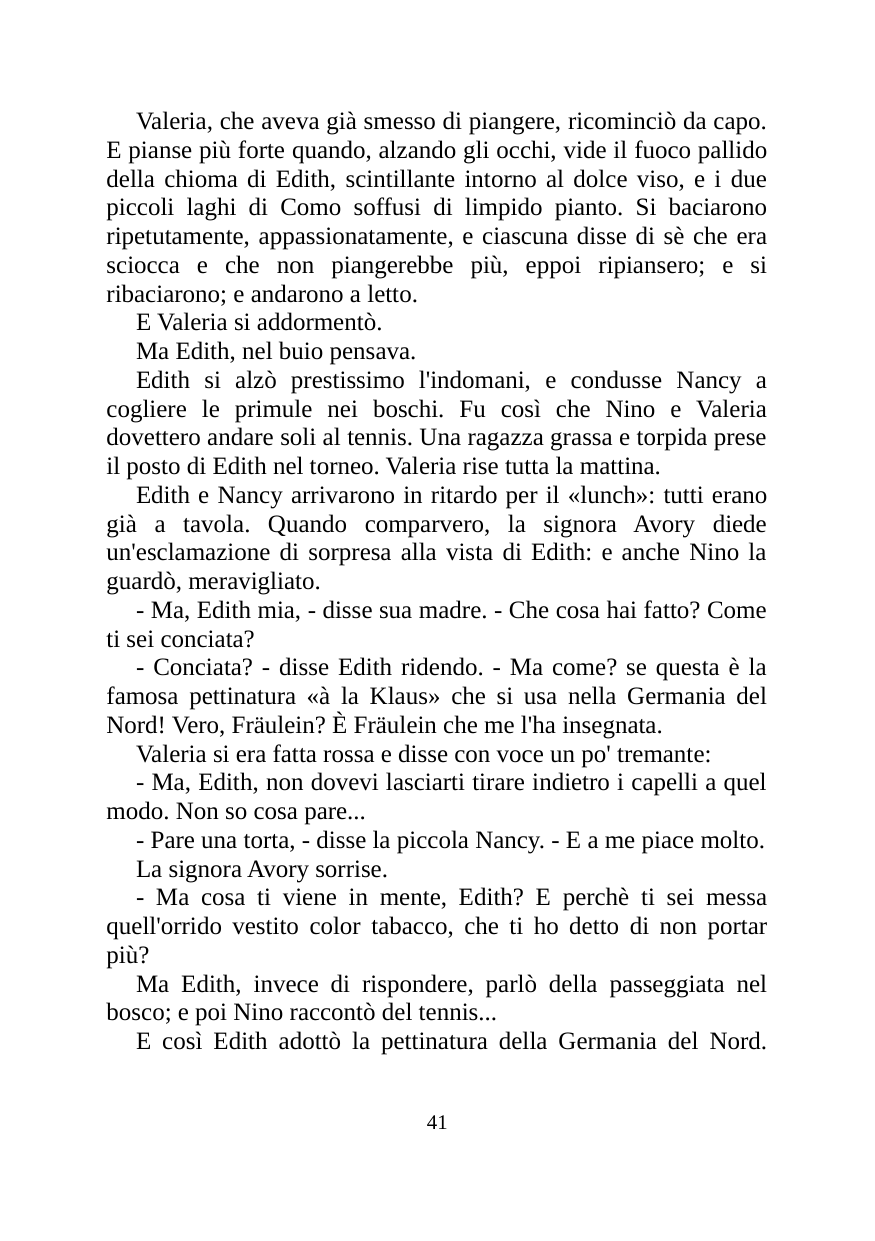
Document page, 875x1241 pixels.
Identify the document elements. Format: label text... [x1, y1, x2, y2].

text Valeria si era fatta rossa e disse con voce un po' tremante: [106, 739, 768, 767]
text La signora Avory sorrise. [106, 854, 768, 882]
text Ma Edith, invece di rispondere, parlò della passeggiata nel bosco; e poi Nino raccontò del tennis... [106, 969, 768, 1026]
text Ma Edith, nel buio pensava. [106, 336, 768, 365]
text - Ma, Edith mia, - disse sua madre. - Che cosa hai fatto? Come ti sei conciata? [106, 595, 768, 652]
text - Ma, Edith, non dovevi lasciarti tirare indietro i capelli a quel modo. Non so cosa pare... [106, 767, 768, 825]
text E Valeria si addormentò. [106, 307, 768, 336]
text - Conciata? - disse Edith ridendo. - Ma come? se questa è la famosa pettinatura «à la Klaus» che si usa nella Germania del Nord! Vero, Fräulein? È Fräulein che me l'ha insegnata. [106, 652, 768, 739]
text E così Edith adottò la pettinatura della Germania del Nord. [106, 1026, 768, 1055]
text - Pare una torta, - disse la piccola Nancy. - E a me piace molto. [106, 825, 768, 854]
text Edith si alzò prestissimo l'indomani, e condusse Nancy a cogliere le primule nei boschi. Fu così che Nino e Valeria dovettero andare soli al tennis. Una ragazza grassa e torpida prese il posto di Edith nel torneo. Valeria rise tutta la mattina. [106, 365, 768, 480]
text Valeria, che aveva già smesso di piangere, ricominciò da capo. E pianse più forte quando, alzando gli occhi, vide il fuoco pallido della chioma di Edith, scintillante intorno al dolce viso, e i due piccoli laghi di Como soffusi di limpido pianto. Si baciarono ripetutamente, appassionatamente, e ciascuna disse di sè che era sciocca e che non piangerebbe più, eppoi ripiansero; e si ribaciarono; e andarono a letto. [106, 106, 768, 307]
text - Ma cosa ti viene in mente, Edith? E perchè ti sei messa quell'orrido vestito color tabacco, che ti ho detto di non portar più? [106, 882, 768, 969]
text Edith e Nancy arrivarono in ritardo per il «lunch»: tutti erano già a tavola. Quando comparvero, la signora Avory diede un'esclamazione di sorpresa alla vista di Edith: e anche Nino la guardò, meravigliato. [106, 480, 768, 595]
